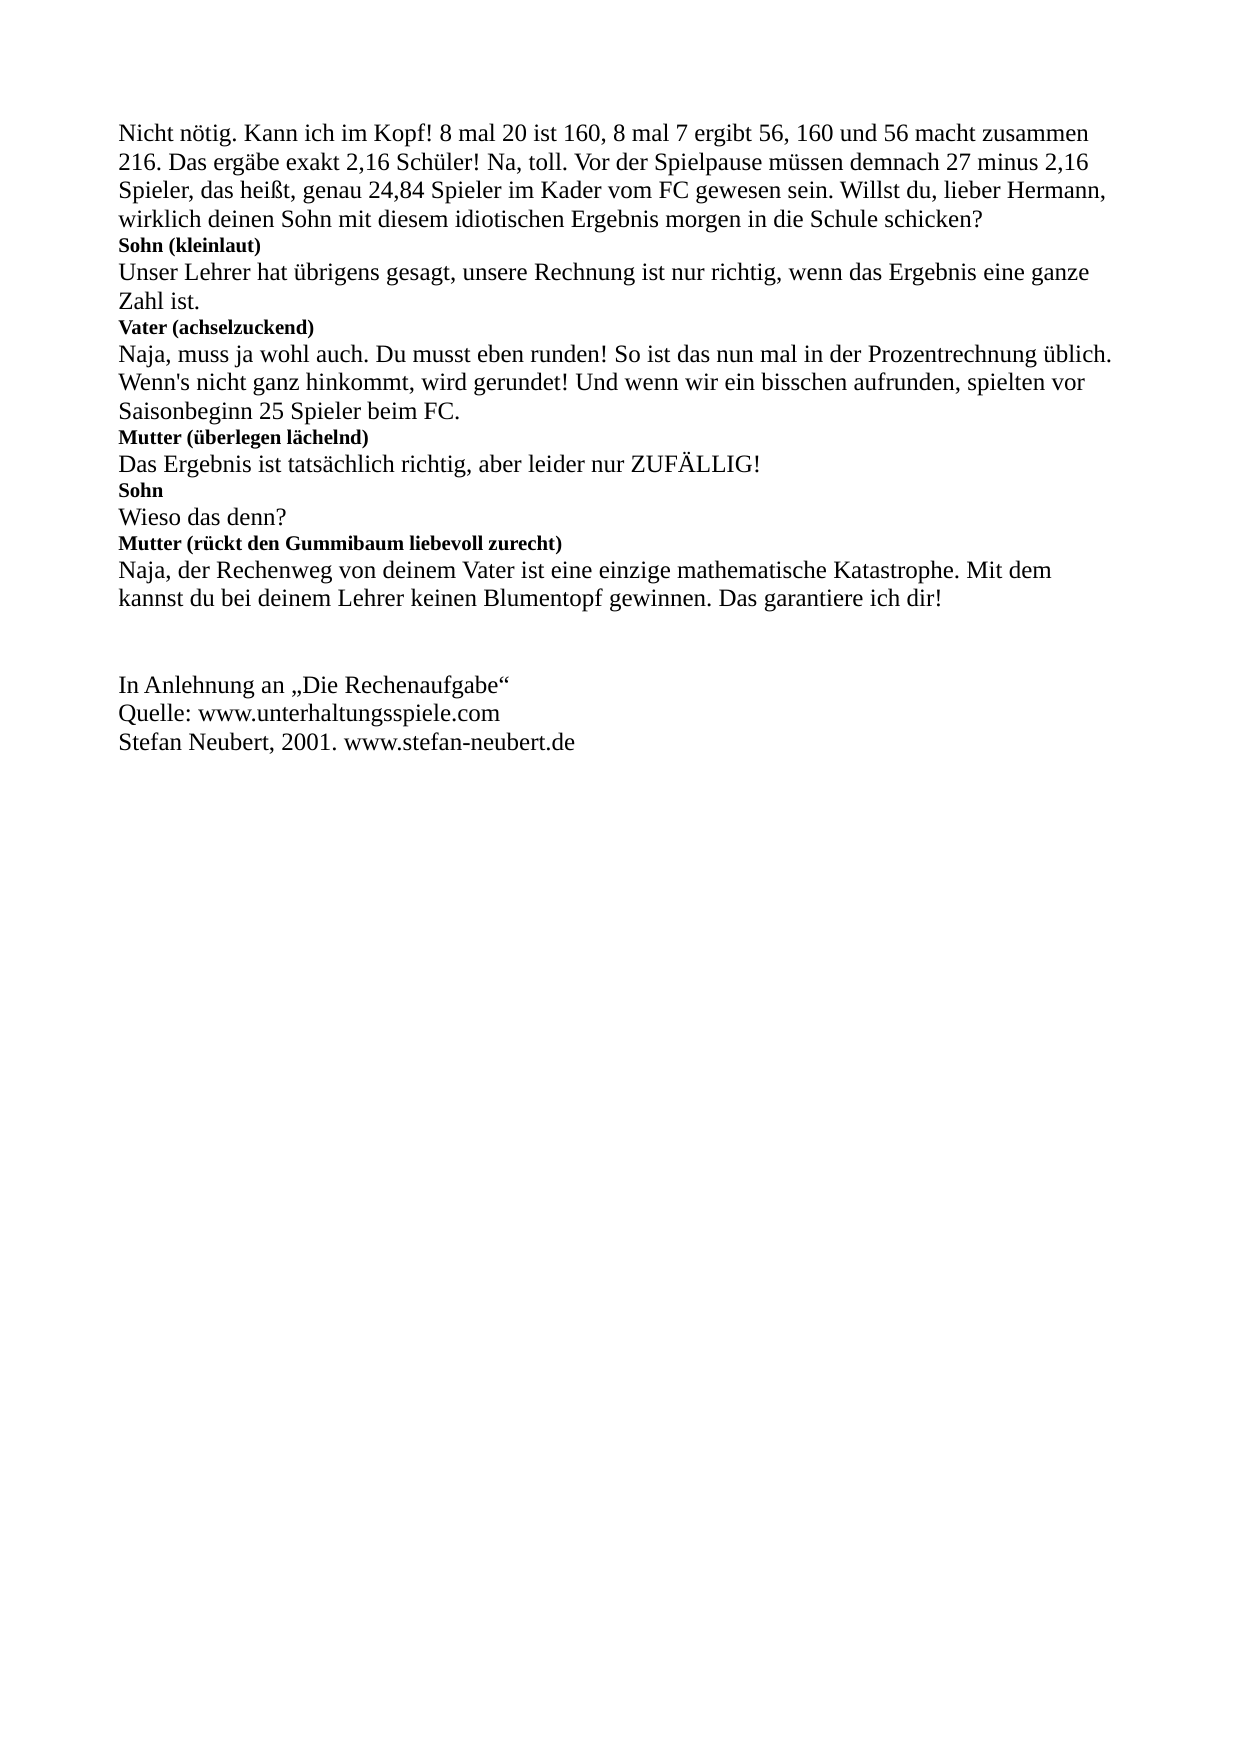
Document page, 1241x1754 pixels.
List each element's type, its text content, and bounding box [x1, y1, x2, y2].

text Sohn [118, 478, 1122, 502]
text Wieso das denn? [118, 502, 1122, 531]
text Sohn (kleinlaut) [118, 233, 1122, 257]
text Stefan Neubert, 2001. www.stefan-neubert.de [118, 727, 1122, 756]
text Mutter (überlegen lächelnd) [118, 425, 1122, 449]
text Vater (achselzuckend) [118, 315, 1122, 339]
text Das Ergebnis ist tatsächlich richtig, aber leider nur ZUFÄLLIG! [118, 449, 1122, 478]
text Nicht nötig. Kann ich im Kopf! 8 mal 20 ist 160, 8 mal 7 ergibt 56, 160 und 56 macht zusammen 216. Das ergäbe exakt 2,16 Schüler! Na, toll. Vor der Spielpause müssen demnach 27 minus 2,16 Spieler, das heißt, genau 24,84 Spieler im Kader vom FC gewesen sein. Willst du, lieber Hermann, wirklich deinen Sohn mit diesem idiotischen Ergebnis morgen in die Schule schicken? [118, 118, 1122, 233]
text In Anlehnung an „Die Rechenaufgabe“ [118, 670, 1122, 698]
text Unser Lehrer hat übrigens gesagt, unsere Rechnung ist nur richtig, wenn das Ergebnis eine ganze Zahl ist. [118, 257, 1122, 315]
text Naja, muss ja wohl auch. Du musst eben runden! So ist das nun mal in der Prozentrechnung üblich. Wenn's nicht ganz hinkommt, wird gerundet! Und wenn wir ein bisschen aufrunden, spielten vor Saisonbeginn 25 Spieler beim FC. [118, 339, 1122, 425]
text Naja, der Rechenweg von deinem Vater ist eine einzige mathematische Katastrophe. Mit dem kannst du bei deinem Lehrer keinen Blumentopf gewinnen. Das garantiere ich dir! [118, 555, 1122, 612]
text Quelle: www.unterhaltungsspiele.com [118, 698, 1122, 727]
text Mutter (rückt den Gummibaum liebevoll zurecht) [118, 531, 1122, 555]
